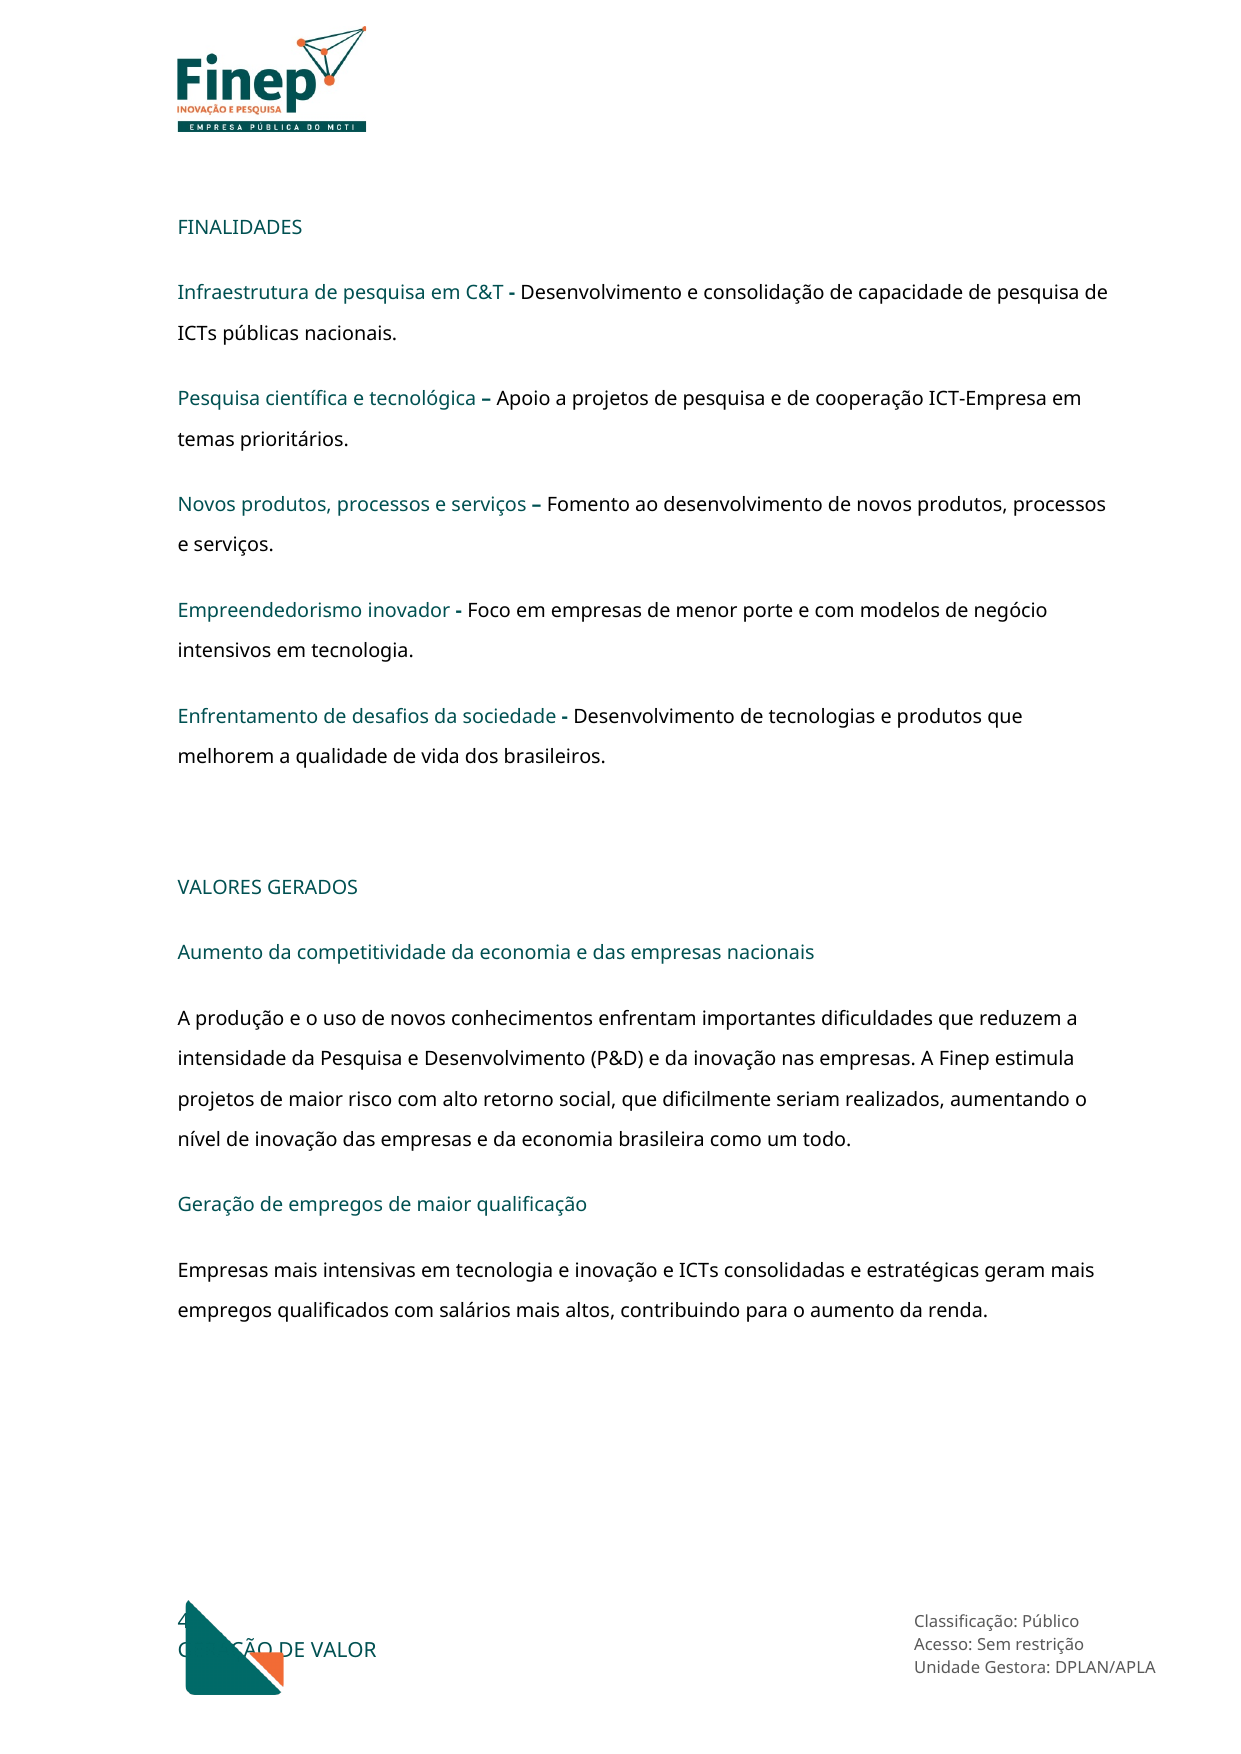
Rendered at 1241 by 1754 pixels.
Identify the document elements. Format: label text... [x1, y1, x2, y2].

text VALORES GERADOS [177, 873, 1122, 900]
text Geração de empregos de maior qualificação [177, 1191, 1122, 1218]
text FINALIDADES [177, 213, 1122, 240]
text Pesquisa científica e tecnológica – Apoio a projetos de pesquisa e de cooperação ICT-Empresa em temas prioritários. [177, 384, 1122, 452]
text Empresas mais intensivas em tecnologia e inovação e ICTs consolidadas e estratégicas geram mais empregos qualificados com salários mais altos, contribuindo para o aumento da renda. [177, 1256, 1122, 1323]
text Enfrentamento de desafios da sociedade - Desenvolvimento de tecnologias e produtos que melhorem a qualidade de vida dos brasileiros. [177, 702, 1122, 769]
text Empreendedorismo inovador - Foco em empresas de menor porte e com modelos de negócio intensivos em tecnologia. [177, 596, 1122, 663]
text Infraestrutura de pesquisa em C&T - Desenvolvimento e consolidação de capacidade de pesquisa de ICTs públicas nacionais. [177, 278, 1122, 346]
text A produção e o uso de novos conhecimentos enfrentam importantes dificuldades que reduzem a intensidade da Pesquisa e Desenvolvimento (P&D) e da inovação nas empresas. A Finep estimula projetos de maior risco com alto retorno social, que dificilmente seriam realizados, aumentando o nível de inovação das empresas e da economia brasileira como um todo. [177, 1004, 1122, 1152]
text Novos produtos, processos e serviços – Fomento ao desenvolvimento de novos produtos, processos e serviços. [177, 490, 1122, 558]
text Aumento da competitividade da economia e das empresas nacionais [177, 938, 1122, 966]
